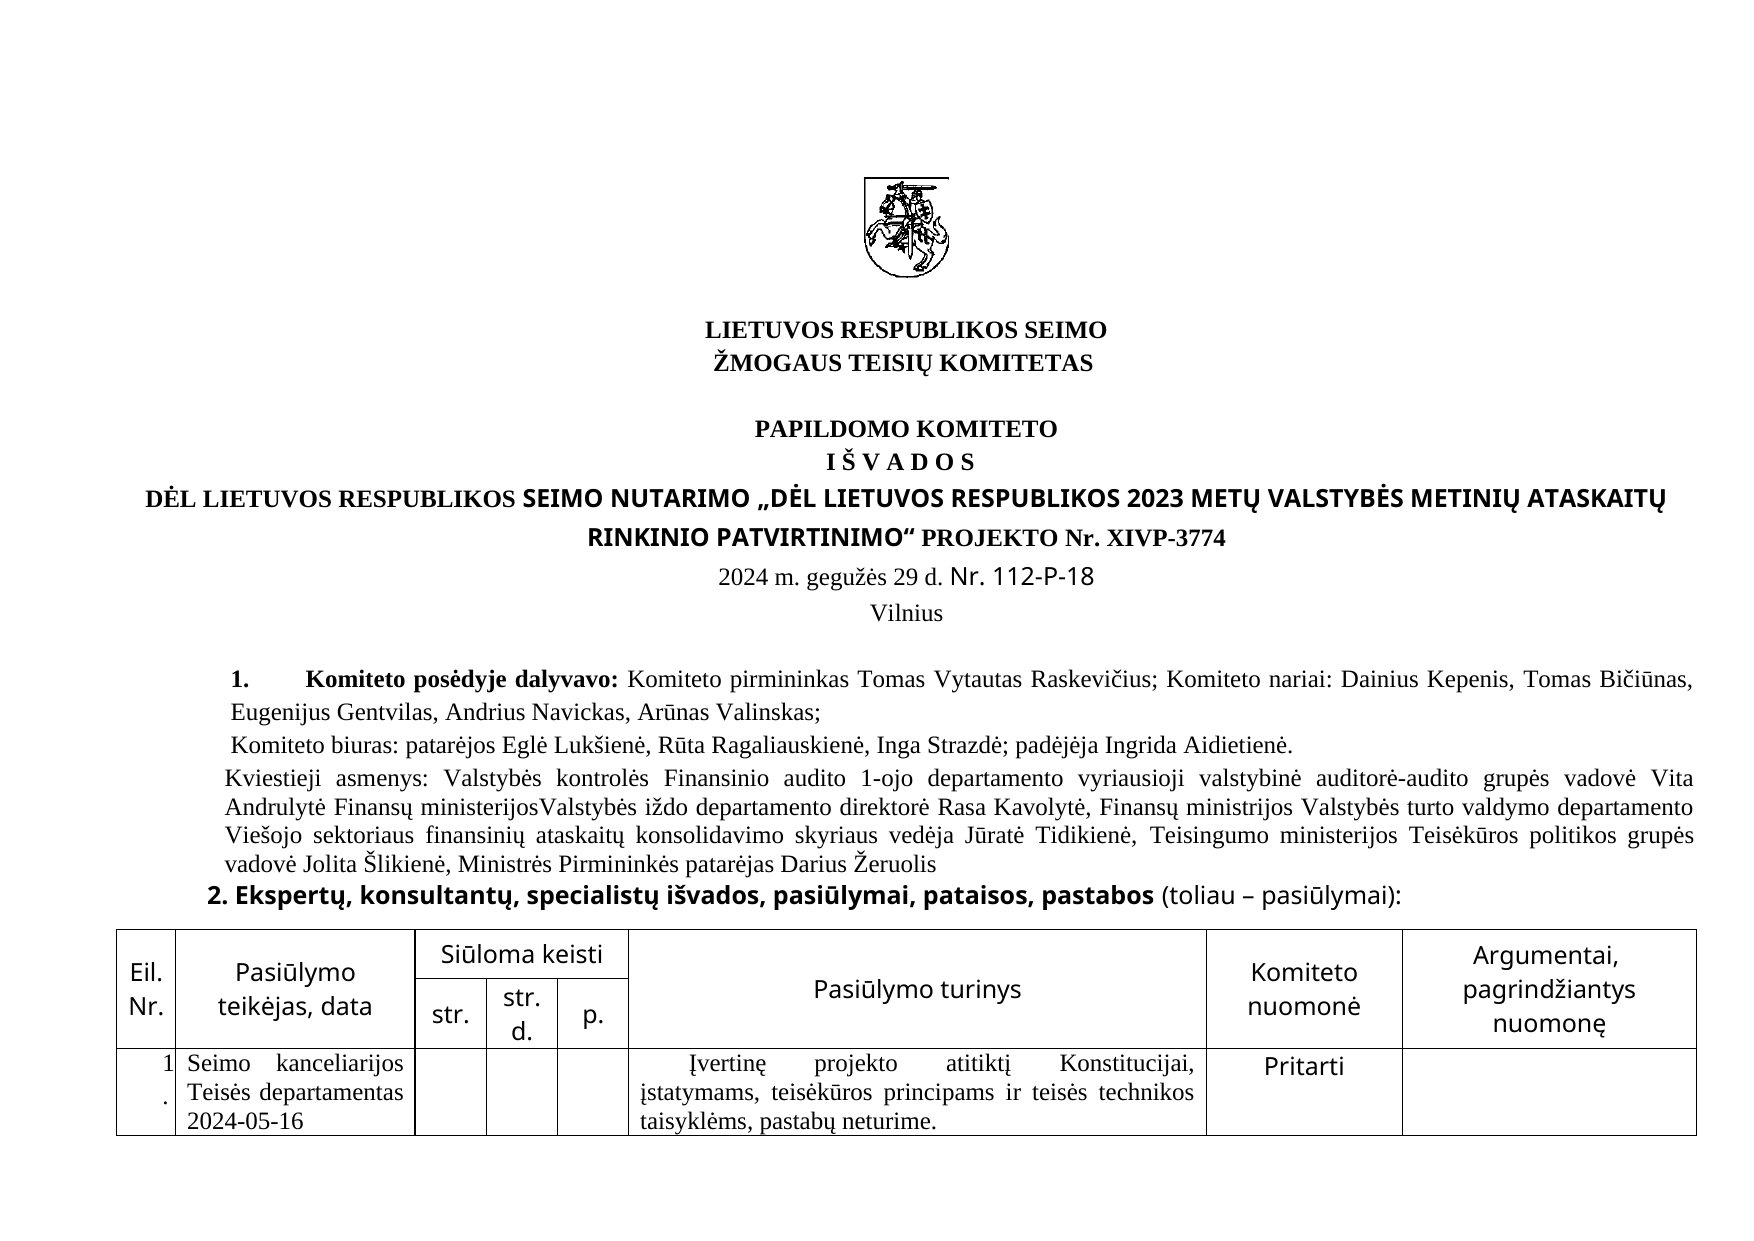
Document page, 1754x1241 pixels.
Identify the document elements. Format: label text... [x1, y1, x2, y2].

text 2024 m. gegužės 29 d. Nr. 112-P-18 [118, 559, 1694, 593]
table_cell p. [558, 979, 628, 1047]
subtitle PAPILDOMO KOMITETO [118, 414, 1694, 443]
table_header Siūloma keisti [416, 930, 628, 978]
table_header Argumentai, pagrindžiantys nuomonę [1403, 930, 1696, 1047]
text Vilnius [118, 598, 1694, 627]
table_header Eil. Nr. [117, 930, 175, 1047]
table_cell [558, 1049, 628, 1135]
table_cell Seimo kanceliarijos Teisės departamentas 2024-05-16 [176, 1049, 414, 1135]
table_header Pasiūlymo turinys [629, 930, 1206, 1047]
list Komiteto posėdyje dalyvavo: Komiteto pirmininkas Tomas Vytautas Raskevičius; Komiteto nariai: Dainius Kepenis, Tomas Bičiūnas, Eugenijus Gentvilas, Andrius Navickas, Arūnas Valinskas; [230, 664, 1694, 726]
table_cell [487, 1049, 557, 1135]
table_header Komiteto nuomonė [1207, 930, 1402, 1047]
subtitle I Š V A D O S [118, 447, 1694, 476]
list Komiteto biuras: patarėjos Eglė Lukšienė, Rūta Ragaliauskienė, Inga Strazdė; padėjėja Ingrida Aidietienė. [230, 730, 1694, 759]
text Žmogaus teisių komitetas [118, 348, 1694, 377]
table_cell str. d. [487, 979, 557, 1047]
text LIETUVOS RESPUBLIKOS SEIMO [118, 315, 1694, 344]
text Kviestieji asmenys: Valstybės kontrolės Finansinio audito 1-ojo departamento vyriausioji valstybinė auditorė-audito grupės vadovė Vita Andrulytė Finansų ministerijosValstybės iždo departamento direktorė Rasa Kavolytė, Finansų ministrijos Valstybės turto valdymo departamento Viešojo sektoriaus finansinių ataskaitų konsolidavimo skyriaus vedėja Jūratė Tidikienė, Teisingumo ministerijos Teisėkūros politikos grupės vadovė Jolita Šlikienė, Ministrės Pirmininkės patarėjas Darius Žeruolis [224, 763, 1694, 878]
text DĖL LIETUVOS RESPUBLIKOS SEIMO NUTARIMO „DĖL LIETUVOS RESPUBLIKOS 2023 METŲ VALSTYBĖS METINIŲ ATASKAITŲ RINKINIO PATVIRTINIMO“ PROJEKTO Nr. XIVP-3774 [118, 480, 1694, 554]
table_cell [117, 1049, 175, 1135]
table_cell [1403, 1049, 1696, 1135]
subtitle 2. Ekspertų, konsultantų, specialistų išvados, pasiūlymai, pataisos, pastabos (toliau – pasiūlymai): [118, 878, 1694, 912]
table_cell str. [416, 979, 486, 1047]
table_header Pasiūlymo teikėjas, data [176, 930, 414, 1047]
table_cell [416, 1049, 486, 1135]
table_cell Įvertinę projekto atitiktį Konstitucijai, įstatymams, teisėkūros principams ir teisės technikos taisyklėms, pastabų neturime. [629, 1049, 1206, 1135]
table_cell Pritarti [1207, 1049, 1402, 1135]
